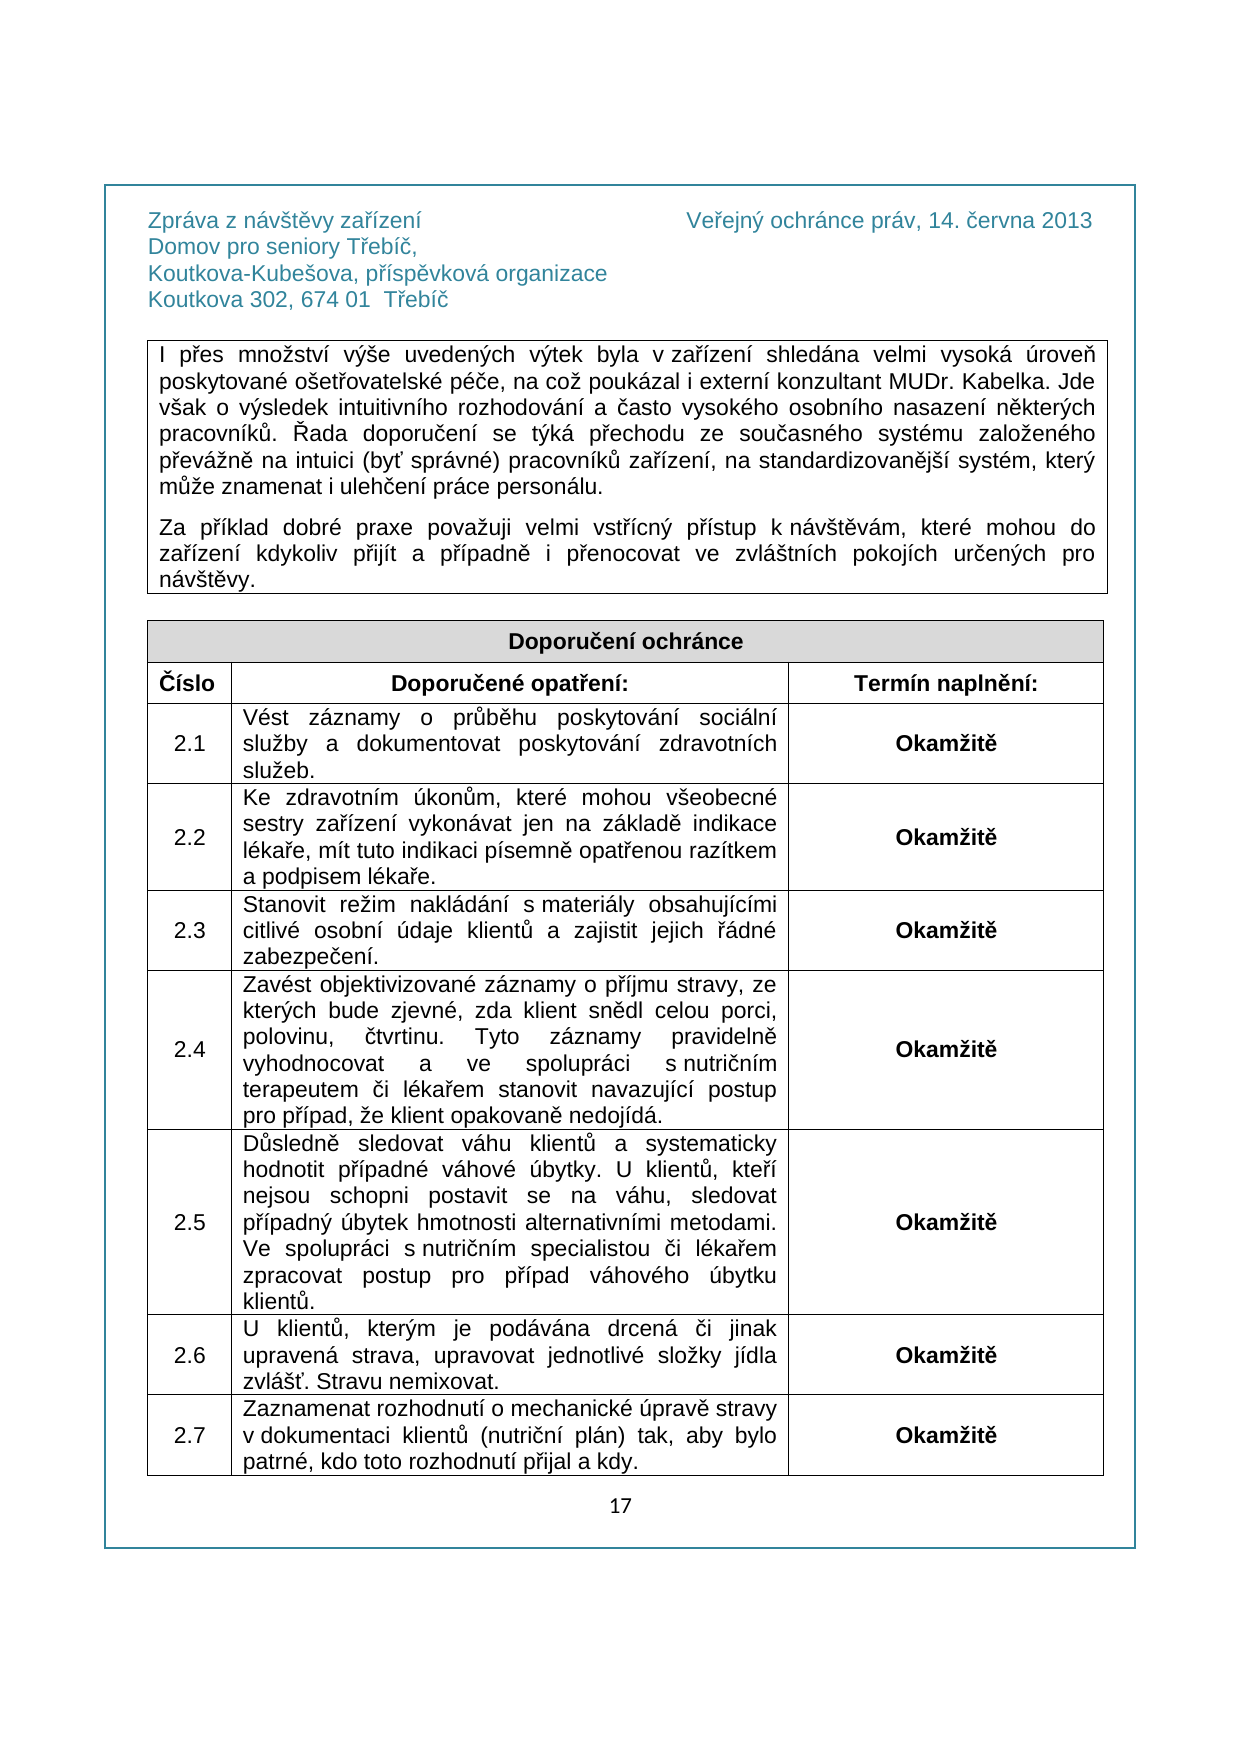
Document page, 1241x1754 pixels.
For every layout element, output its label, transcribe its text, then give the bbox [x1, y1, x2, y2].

table_cell Okamžitě [789, 1130, 1103, 1314]
table_cell Okamžitě [789, 971, 1103, 1129]
table_cell Vést záznamy o průběhu poskytování sociální služby a dokumentovat poskytování zdravotních služeb. [232, 704, 788, 783]
table_cell U klientů, kterým je podávána drcená či jinak upravená strava, upravovat jednotlivé složky jídla zvlášť. Stravu nemixovat. [232, 1315, 788, 1394]
table_cell Číslo [148, 663, 231, 703]
table_cell I přes množství výše uvedených výtek byla v zařízení shledána velmi vysoká úroveň poskytované ošetřovatelské péče, na což poukázal i externí konzultant MUDr. Kabelka. Jde však o výsledek intuitivního rozhodování a často vysokého osobního nasazení některých pracovníků. Řada doporučení se týká přechodu ze současného systému založeného převážně na intuici (byť správné) pracovníků zařízení, na standardizovanější systém, který může znamenat i ulehčení práce personálu. Za příklad dobré praxe považuji velmi vstřícný přístup k návštěvám, které mohou do zařízení kdykoliv přijít a případně i přenocovat ve zvláštních pokojích určených pro návštěvy. [148, 341, 1107, 593]
table_cell Okamžitě [789, 891, 1103, 969]
table_cell 2.1 [148, 704, 231, 783]
table_cell Ke zdravotním úkonům, které mohou všeobecné sestry zařízení vykonávat jen na základě indikace lékaře, mít tuto indikaci písemně opatřenou razítkem a podpisem lékaře. [232, 784, 788, 889]
table_cell Okamžitě [789, 704, 1103, 783]
table_cell 2.7 [148, 1395, 231, 1474]
table_cell 2.4 [148, 971, 231, 1129]
table_cell 2.6 [148, 1315, 231, 1394]
table_header Doporučení ochránce [148, 621, 1103, 662]
table_cell Okamžitě [789, 1395, 1103, 1474]
table_cell 2.5 [148, 1130, 231, 1314]
table_cell Okamžitě [789, 784, 1103, 889]
table_cell 2.2 [148, 784, 231, 889]
table_cell Okamžitě [789, 1315, 1103, 1394]
table_cell 2.3 [148, 891, 231, 969]
table_cell Doporučené opatření: [232, 663, 788, 703]
table_cell Termín naplnění: [789, 663, 1103, 703]
table_cell Stanovit režim nakládání s materiály obsahujícími citlivé osobní údaje klientů a zajistit jejich řádné zabezpečení. [232, 891, 788, 969]
table_cell Důsledně sledovat váhu klientů a systematicky hodnotit případné váhové úbytky. U klientů, kteří nejsou schopni postavit se na váhu, sledovat případný úbytek hmotnosti alternativními metodami. Ve spolupráci s nutričním specialistou či lékařem zpracovat postup pro případ váhového úbytku klientů. [232, 1130, 788, 1314]
table_cell Zaznamenat rozhodnutí o mechanické úpravě stravy v dokumentaci klientů (nutriční plán) tak, aby bylo patrné, kdo toto rozhodnutí přijal a kdy. [232, 1395, 788, 1474]
table_cell Zavést objektivizované záznamy o příjmu stravy, ze kterých bude zjevné, zda klient snědl celou porci, polovinu, čtvrtinu. Tyto záznamy pravidelně vyhodnocovat a ve spolupráci s nutričním terapeutem či lékařem stanovit navazující postup pro případ, že klient opakovaně nedojídá. [232, 971, 788, 1129]
